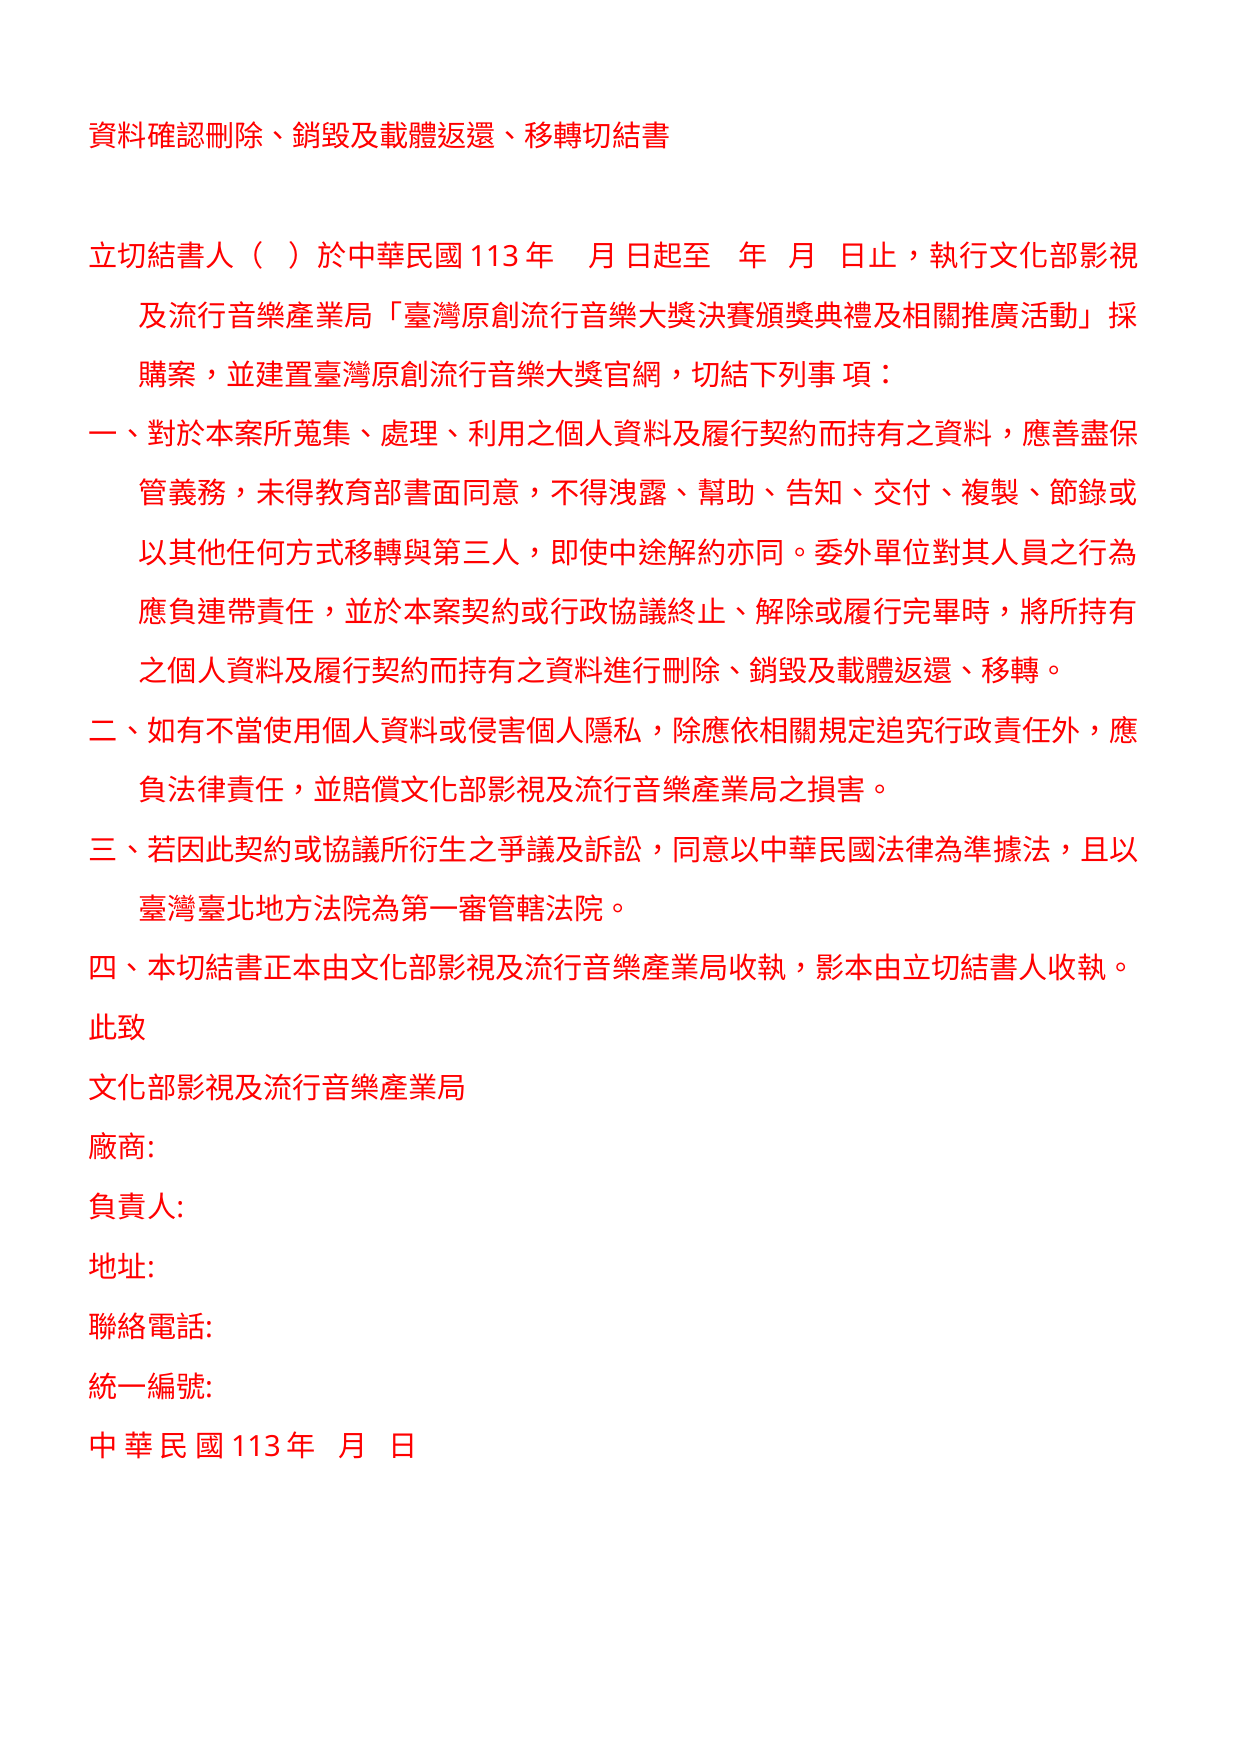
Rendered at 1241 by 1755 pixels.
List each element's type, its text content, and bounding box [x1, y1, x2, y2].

text 統一編號: [89, 1363, 1139, 1406]
text 廠商: [89, 1124, 1139, 1166]
text 中 華 民 國 113年 月 日 [89, 1423, 1139, 1465]
text 資料確認刪除、銷毀及載體返還、移轉切結書 [89, 113, 1139, 155]
text 三、若因此契約或協議所衍生之爭議及訴訟，同意以中華民國法律為準據法，且以臺灣臺北地方法院為第一審管轄法院。 [89, 826, 1139, 928]
text 一、對於本案所蒐集、處理、利用之個人資料及履行契約而持有之資料，應善盡保管義務，未得教育部書面同意，不得洩露、幫助、告知、交付、複製、節錄或以其他任何方式移轉與第三人，即使中途解約亦同。委外單位對其人員之行為應負連帶責任，並於本案契約或行政協議終止、解除或履行完畢時，將所持有之個人資料及履行契約而持有之資料進行刪除、銷毀及載體返還、移轉。 [89, 411, 1139, 690]
text 文化部影視及流行音樂產業局 [89, 1064, 1139, 1107]
text 此致 [89, 1005, 1139, 1047]
text 地址: [89, 1244, 1139, 1286]
text 負責人: [89, 1184, 1139, 1226]
text 四、本切結書正本由文化部影視及流行音樂產業局收執，影本由立切結書人收執。 [89, 945, 1139, 987]
text 二、如有不當使用個人資料或侵害個人隱私，除應依相關規定追究行政責任外，應負法律責任，並賠償文化部影視及流行音樂產業局之損害。 [89, 707, 1139, 809]
text 立切結書人（ ）於中華民國113年 月 日起至 年 月 日止，執行文化部影視及流行音樂產業局「臺灣原創流行音樂大獎決賽頒獎典禮及相關推廣活動」採購案，並建置臺灣原創流行音樂大獎官網，切結下列事 項： [89, 233, 1139, 393]
text 聯絡電話: [89, 1303, 1139, 1346]
